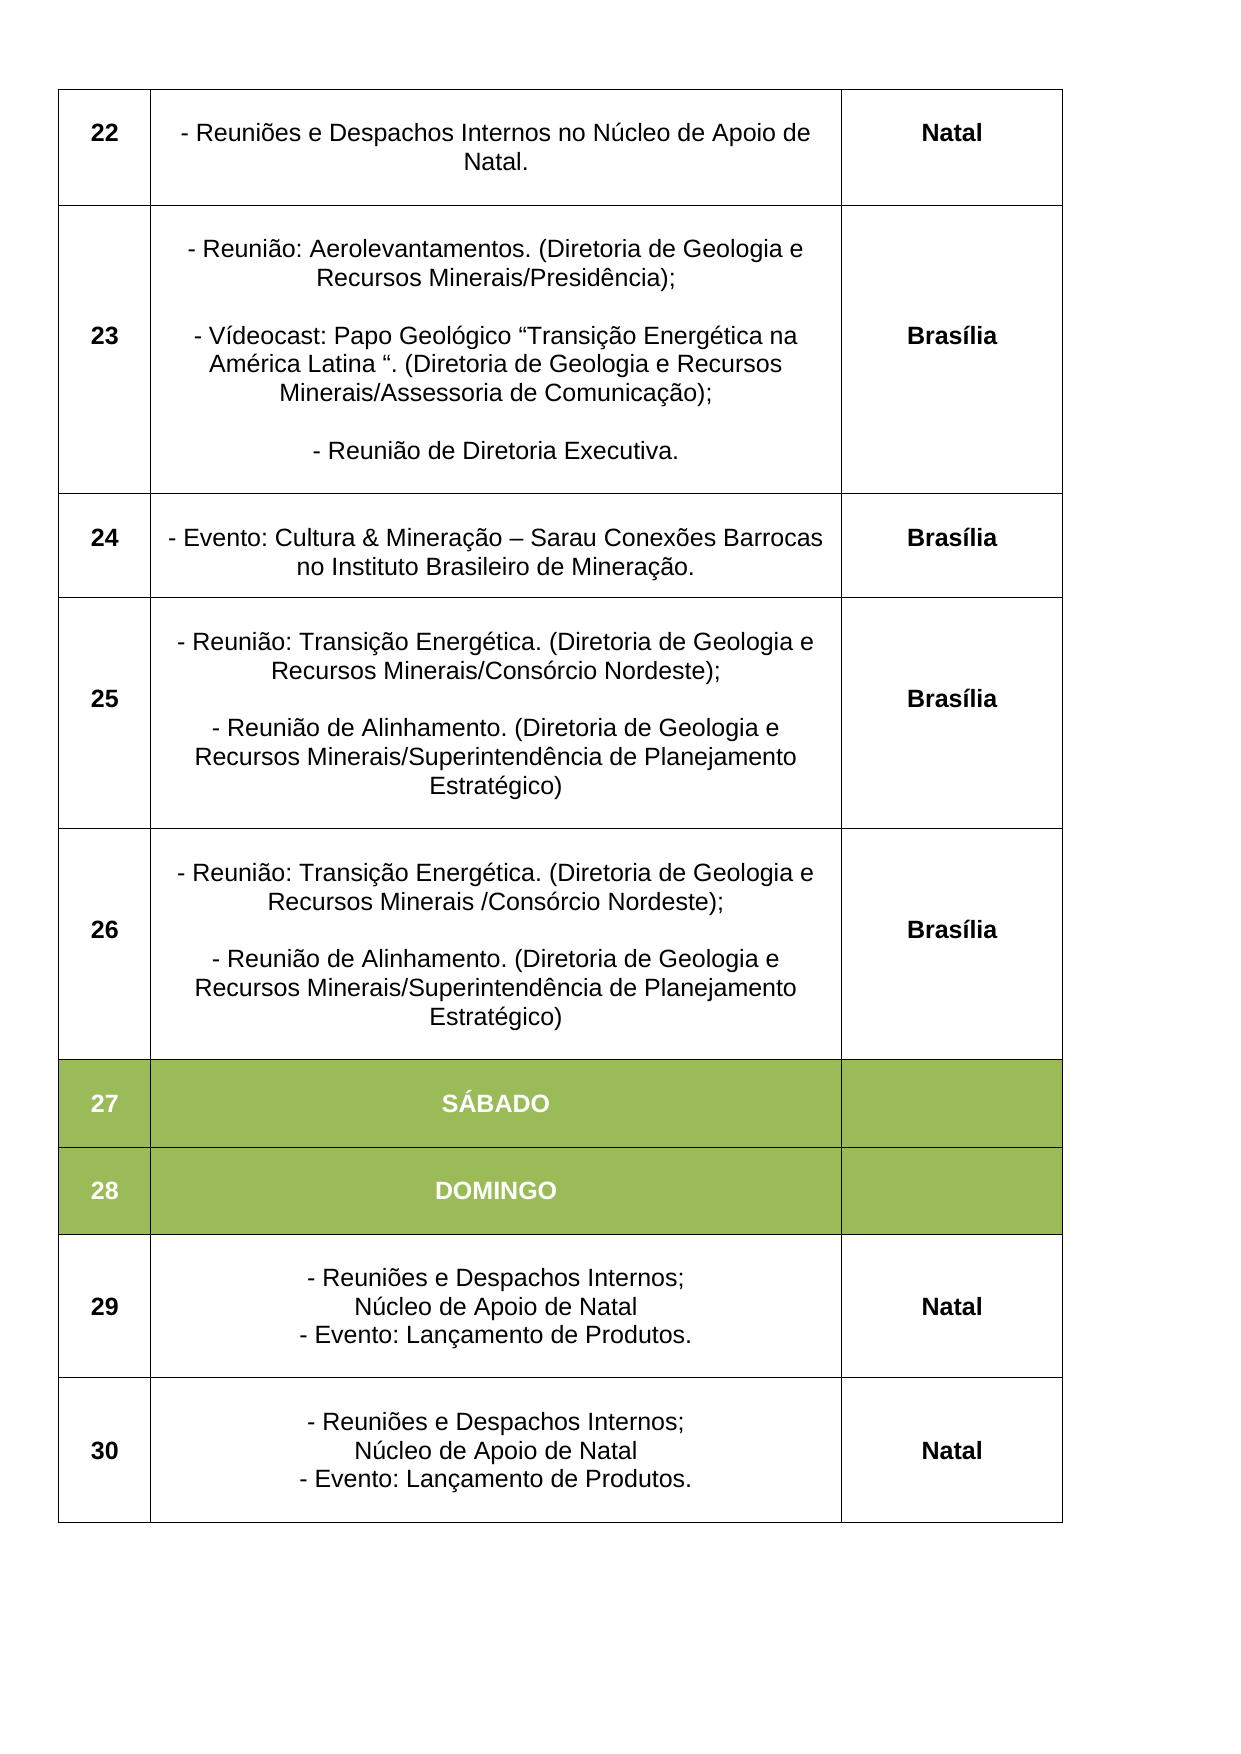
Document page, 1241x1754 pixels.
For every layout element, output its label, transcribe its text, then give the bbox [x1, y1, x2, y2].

table_cell Brasília [842, 598, 1062, 828]
table_cell - Reunião: Aerolevantamentos. (Diretoria de Geologia e Recursos Minerais/Presidência); - Vídeocast: Papo Geológico “Transição Energética na América Latina “. (Diretoria de Geologia e Recursos Minerais/Assessoria de Comunicação); - Reunião de Diretoria Executiva. [151, 206, 841, 493]
table_cell - Reunião: Transição Energética. (Diretoria de Geologia e Recursos Minerais/Consórcio Nordeste); - Reunião de Alinhamento. (Diretoria de Geologia e Recursos Minerais/Superintendência de Planejamento Estratégico) [151, 598, 841, 828]
table_cell Brasília [842, 206, 1062, 493]
table_cell - Reuniões e Despachos Internos; Núcleo de Apoio de Natal - Evento: Lançamento de Produtos. [151, 1378, 841, 1522]
table_cell - Reuniões e Despachos Internos no Núcleo de Apoio de Natal. [151, 90, 841, 205]
table_cell - Reunião: Transição Energética. (Diretoria de Geologia e Recursos Minerais /Consórcio Nordeste); - Reunião de Alinhamento. (Diretoria de Geologia e Recursos Minerais/Superintendência de Planejamento Estratégico) [151, 829, 841, 1059]
table_cell DOMINGO [151, 1148, 841, 1234]
table_cell Brasília [842, 829, 1062, 1059]
table_cell Brasília [842, 494, 1062, 597]
table_cell 27 [59, 1060, 150, 1147]
table_cell SÁBADO [151, 1060, 841, 1147]
table_cell [842, 1148, 1062, 1234]
table_cell 28 [59, 1148, 150, 1234]
table_cell - Reuniões e Despachos Internos; Núcleo de Apoio de Natal - Evento: Lançamento de Produtos. [151, 1235, 841, 1377]
table_cell 23 [59, 206, 150, 493]
table_cell Natal [842, 1235, 1062, 1377]
table_cell Natal [842, 90, 1062, 205]
table_cell 25 [59, 598, 150, 828]
table_cell 30 [59, 1378, 150, 1522]
table_cell Natal [842, 1378, 1062, 1522]
table_cell 29 [59, 1235, 150, 1377]
table_cell 22 [59, 90, 150, 205]
table_cell [842, 1060, 1062, 1147]
table_cell - Evento: Cultura & Mineração – Sarau Conexões Barrocas no Instituto Brasileiro de Mineração. [151, 494, 841, 597]
table_cell 24 [59, 494, 150, 597]
table_cell 26 [59, 829, 150, 1059]
